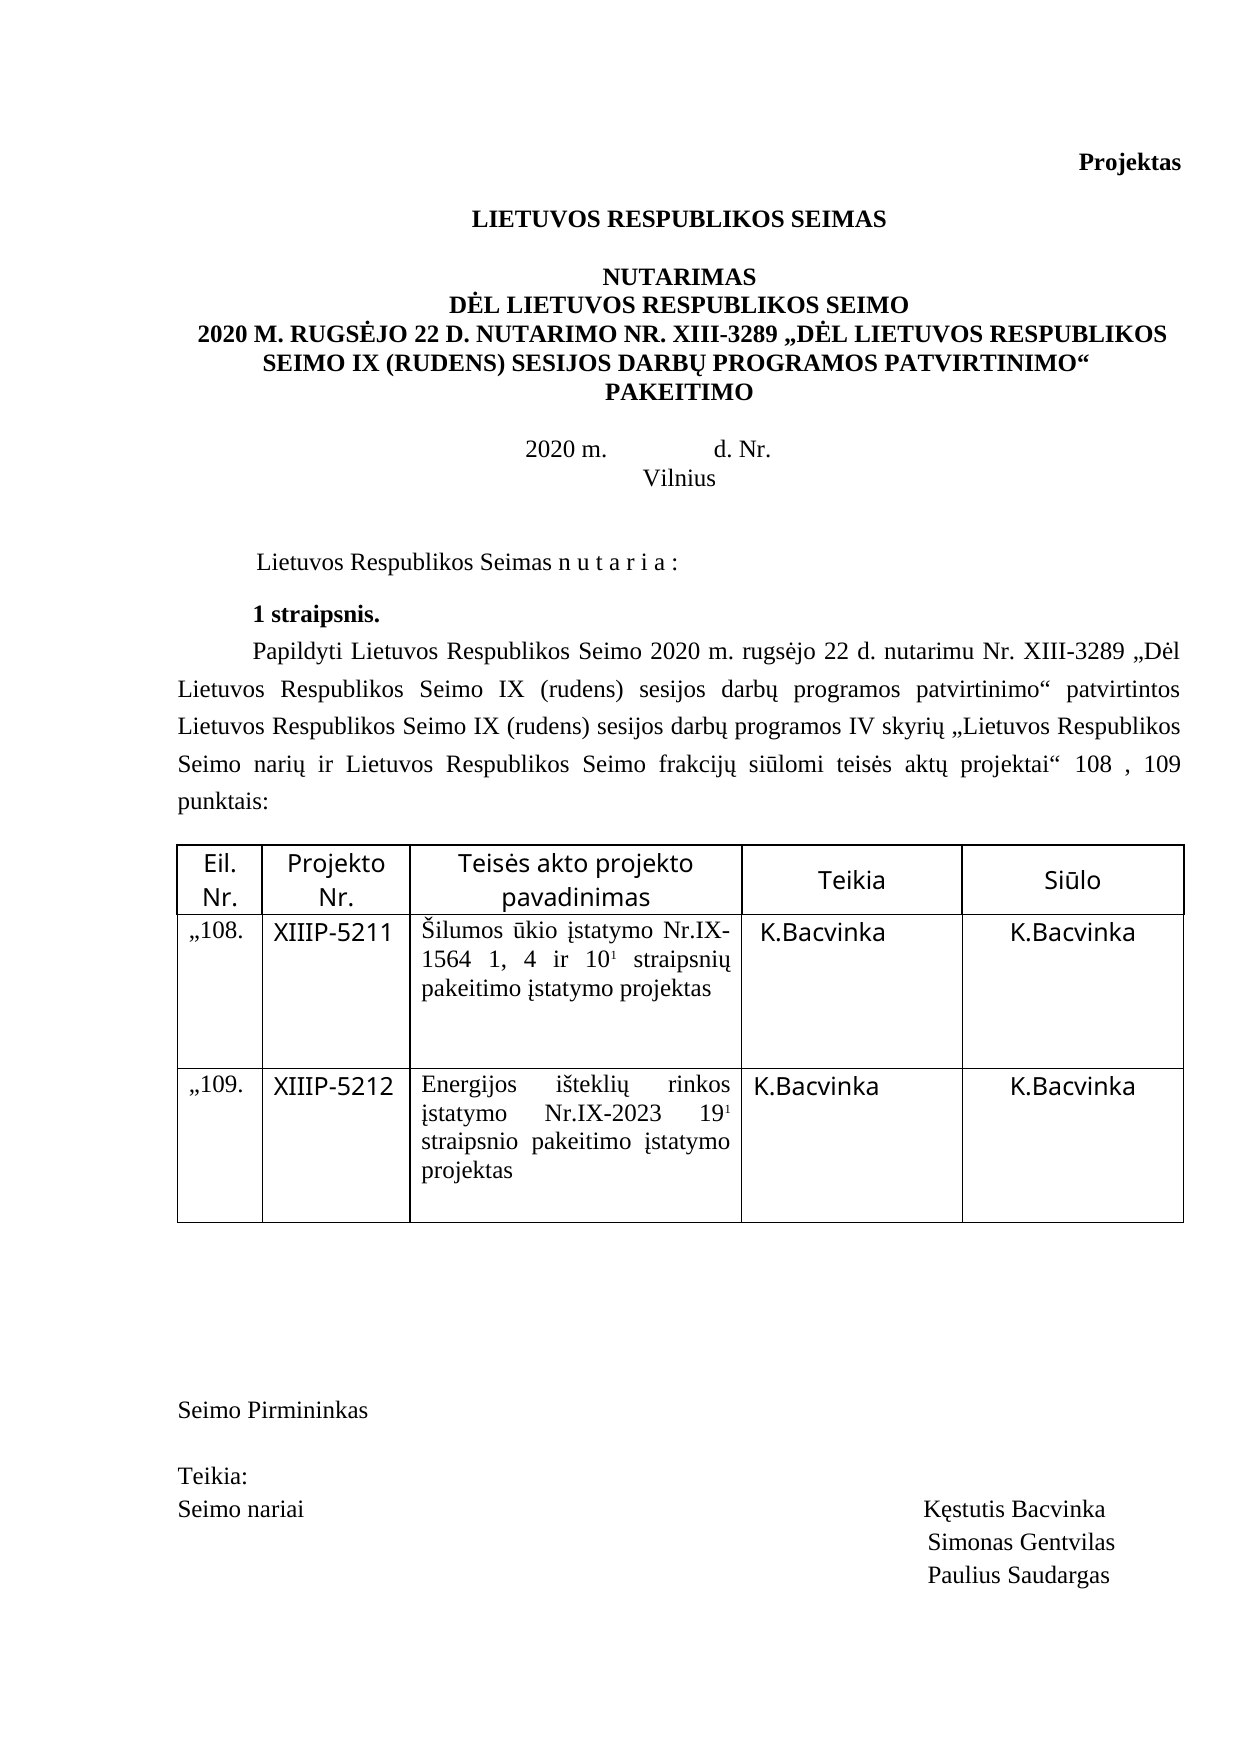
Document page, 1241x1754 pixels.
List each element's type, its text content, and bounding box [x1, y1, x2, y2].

text Teikia: [177, 1461, 1181, 1490]
table_header Eil. Nr. [178, 846, 261, 914]
text 2020 m. d. Nr. [177, 434, 1181, 463]
text Seimo Pirmininkas [177, 1395, 1181, 1424]
table_cell „109. [178, 1069, 262, 1222]
table_cell K.Bacvinka [742, 1069, 962, 1222]
text Vilnius [177, 463, 1181, 492]
table_cell K.Bacvinka [963, 915, 1183, 1068]
text Projektas [177, 147, 1181, 176]
table_cell K.Bacvinka [742, 915, 962, 1068]
text Papildyti Lietuvos Respublikos Seimo 2020 m. rugsėjo 22 d. nutarimu Nr. XIII-3289 „Dėl Lietuvos Respublikos Seimo IX (rudens) sesijos darbų programos patvirtinimo“ patvirtintos Lietuvos Respublikos Seimo IX (rudens) sesijos darbų programos IV skyrių „Lietuvos Respublikos Seimo narių ir Lietuvos Respublikos Seimo frakcijų siūlomi teisės aktų projektai“ 108 , 109 punktais: [177, 628, 1181, 815]
text Paulius Saudargas [852, 1560, 1181, 1589]
text LIETUVOS RESPUBLIKOS SEIMAS [177, 204, 1181, 233]
text NUTARIMAS [177, 262, 1181, 291]
text 1 straipsnis. [177, 590, 1181, 628]
text Seimo nariai Kęstutis Bacvinka [177, 1494, 1181, 1523]
table_cell XIIIP-5212 [263, 1069, 409, 1222]
table_cell „108. [178, 915, 262, 1068]
text PAKEITIMO [177, 377, 1181, 406]
table_cell Šilumos ūkio įstatymo Nr.IX-1564 1, 4 ir 101 straipsnių pakeitimo įstatymo projektas [411, 915, 741, 1068]
table_header Teikia [743, 846, 961, 914]
table_cell Energijos išteklių rinkos įstatymo Nr.IX-2023 191 straipsnio pakeitimo įstatymo projektas [411, 1069, 741, 1222]
table_header Teisės akto projekto pavadinimas [411, 846, 741, 914]
text 2020 M. RUGSĖJO 22 D. NUTARIMO NR. XIII-3289 „DĖL LIETUVOS RESPUBLIKOS SEIMO IX (RUDENS) SESIJOS DARBŲ PROGRAMOS PATVIRTINIMO“ [177, 319, 1181, 377]
text DĖL LIETUVOS RESPUBLIKOS SEIMO [177, 291, 1181, 319]
table_cell K.Bacvinka [963, 1069, 1183, 1222]
table_header Siūlo [963, 846, 1183, 914]
table_cell XIIIP-5211 [263, 915, 409, 1068]
text Simonas Gentvilas [177, 1527, 1181, 1556]
text Lietuvos Respublikos Seimas n u t a r i a : [177, 547, 1181, 576]
table_header Projekto Nr. [263, 846, 409, 914]
